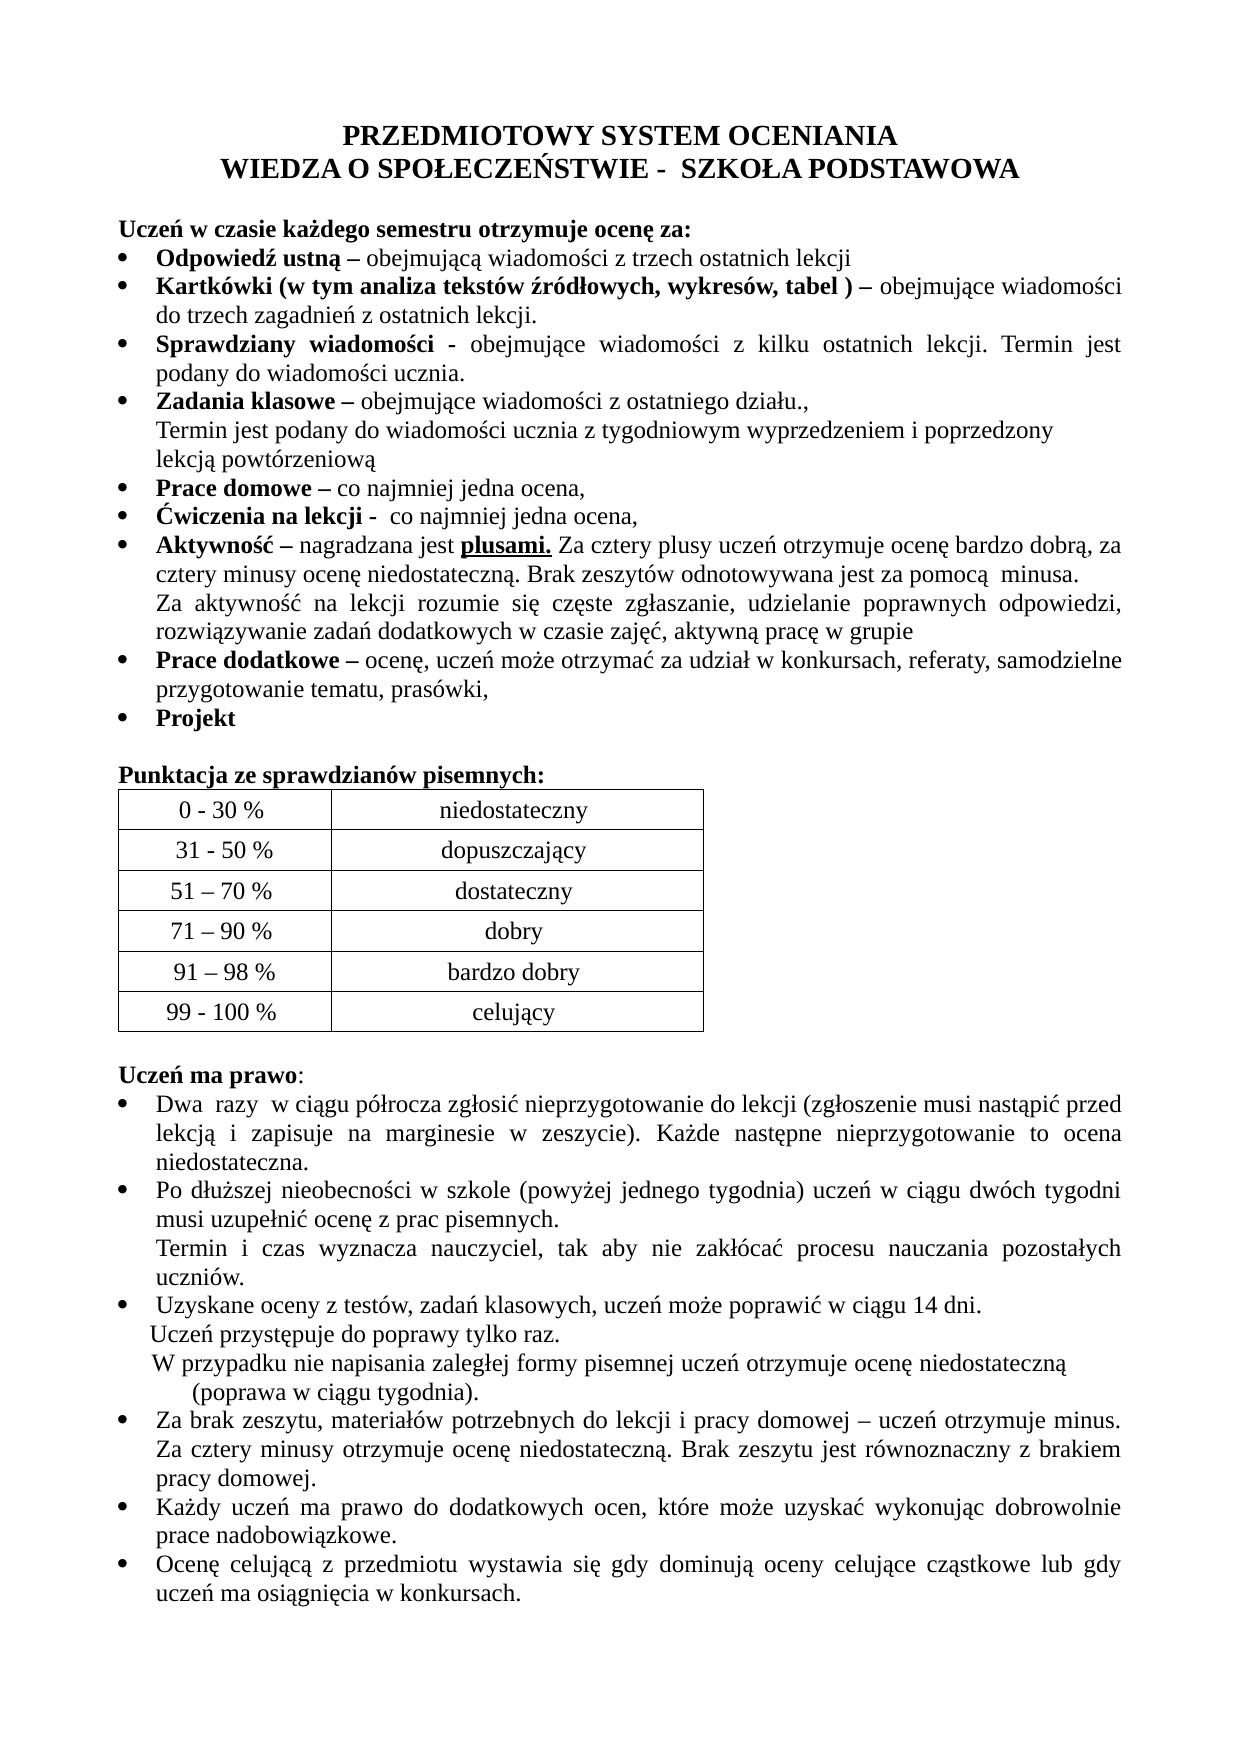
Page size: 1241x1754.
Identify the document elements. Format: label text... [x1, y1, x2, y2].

text Termin i czas wyznacza nauczyciel, tak aby nie zakłócać procesu nauczania pozostałych uczniów. [156, 1233, 1122, 1290]
list Ćwiczenia na lekcji - co najmniej jedna ocena, [118, 501, 1122, 530]
list Dwa razy w ciągu półrocza zgłosić nieprzygotowanie do lekcji (zgłoszenie musi nastąpić przed lekcją i zapisuje na marginesie w zeszycie). Każde następne nieprzygotowanie to ocena niedostateczna. [118, 1089, 1122, 1175]
table_header niedostateczny [332, 790, 703, 829]
list Po dłuższej nieobecności w szkole (powyżej jednego tygodnia) uczeń w ciągu dwóch tygodni musi uzupełnić ocenę z prac pisemnych. [118, 1175, 1122, 1233]
table_cell dobry [332, 911, 703, 951]
table_cell dostateczny [332, 871, 703, 910]
list Sprawdziany wiadomości - obejmujące wiadomości z kilku ostatnich lekcji. Termin jest podany do wiadomości ucznia. [118, 329, 1122, 386]
text Uczeń przystępuje do poprawy tylko raz. [118, 1319, 1122, 1348]
table_cell 71 – 90 % [119, 911, 331, 951]
text Uczeń w czasie każdego semestru otrzymuje ocenę za: [118, 214, 1122, 243]
list Ocenę celującą z przedmiotu wystawia się gdy dominują oceny celujące cząstkowe lub gdy uczeń ma osiągnięcia w konkursach. [118, 1549, 1122, 1607]
list Aktywność – nagradzana jest plusami. Za cztery plusy uczeń otrzymuje ocenę bardzo dobrą, za cztery minusy ocenę niedostateczną. Brak zeszytów odnotowywana jest za pomocą minusa. [118, 530, 1122, 588]
table_cell 31 - 50 % [119, 830, 331, 870]
list Każdy uczeń ma prawo do dodatkowych ocen, które może uzyskać wykonując dobrowolnie prace nadobowiązkowe. [118, 1492, 1122, 1549]
table_cell celujący [332, 992, 703, 1031]
list Kartkówki (w tym analiza tekstów źródłowych, wykresów, tabel ) – obejmujące wiadomości do trzech zagadnień z ostatnich lekcji. [118, 271, 1122, 329]
text Za aktywność na lekcji rozumie się częste zgłaszanie, udzielanie poprawnych odpowiedzi, rozwiązywanie zadań dodatkowych w czasie zajęć, aktywną pracę w grupie [156, 588, 1122, 645]
subtitle WIEDZA O SPOŁECZEŃSTWIE - SZKOŁA PODSTAWOWA [118, 152, 1122, 185]
list Projekt [118, 703, 1122, 731]
table_cell 99 - 100 % [119, 992, 331, 1031]
text Uczeń ma prawo: [118, 1060, 1122, 1089]
list Prace domowe – co najmniej jedna ocena, [118, 473, 1122, 501]
list Odpowiedź ustną – obejmującą wiadomości z trzech ostatnich lekcji [118, 243, 1122, 271]
table_cell bardzo dobry [332, 952, 703, 991]
text Termin jest podany do wiadomości ucznia z tygodniowym wyprzedzeniem i poprzedzony [118, 415, 1122, 444]
table_cell 91 – 98 % [119, 952, 331, 991]
list Uzyskane oceny z testów, zadań klasowych, uczeń może poprawić w ciągu 14 dni. [118, 1290, 1122, 1319]
list Prace dodatkowe – ocenę, uczeń może otrzymać za udział w konkursach, referaty, samodzielne przygotowanie tematu, prasówki, [118, 645, 1122, 703]
list Za brak zeszytu, materiałów potrzebnych do lekcji i pracy domowej – uczeń otrzymuje minus. Za cztery minusy otrzymuje ocenę niedostateczną. Brak zeszytu jest równoznaczny z brakiem pracy domowej. [118, 1405, 1122, 1492]
table_header 0 - 30 % [119, 790, 331, 829]
text lekcją powtórzeniową [118, 444, 1122, 473]
text Punktacja ze sprawdzianów pisemnych: [118, 760, 1122, 789]
subtitle PRZEDMIOTOWY SYSTEM OCENIANIA [118, 118, 1122, 152]
table_cell 51 – 70 % [119, 871, 331, 910]
text W przypadku nie napisania zaległej formy pisemnej uczeń otrzymuje ocenę niedostateczną (poprawa w ciągu tygodnia). [118, 1348, 1122, 1405]
table_cell dopuszczający [332, 830, 703, 870]
list Zadania klasowe – obejmujące wiadomości z ostatniego działu., [118, 386, 1122, 415]
